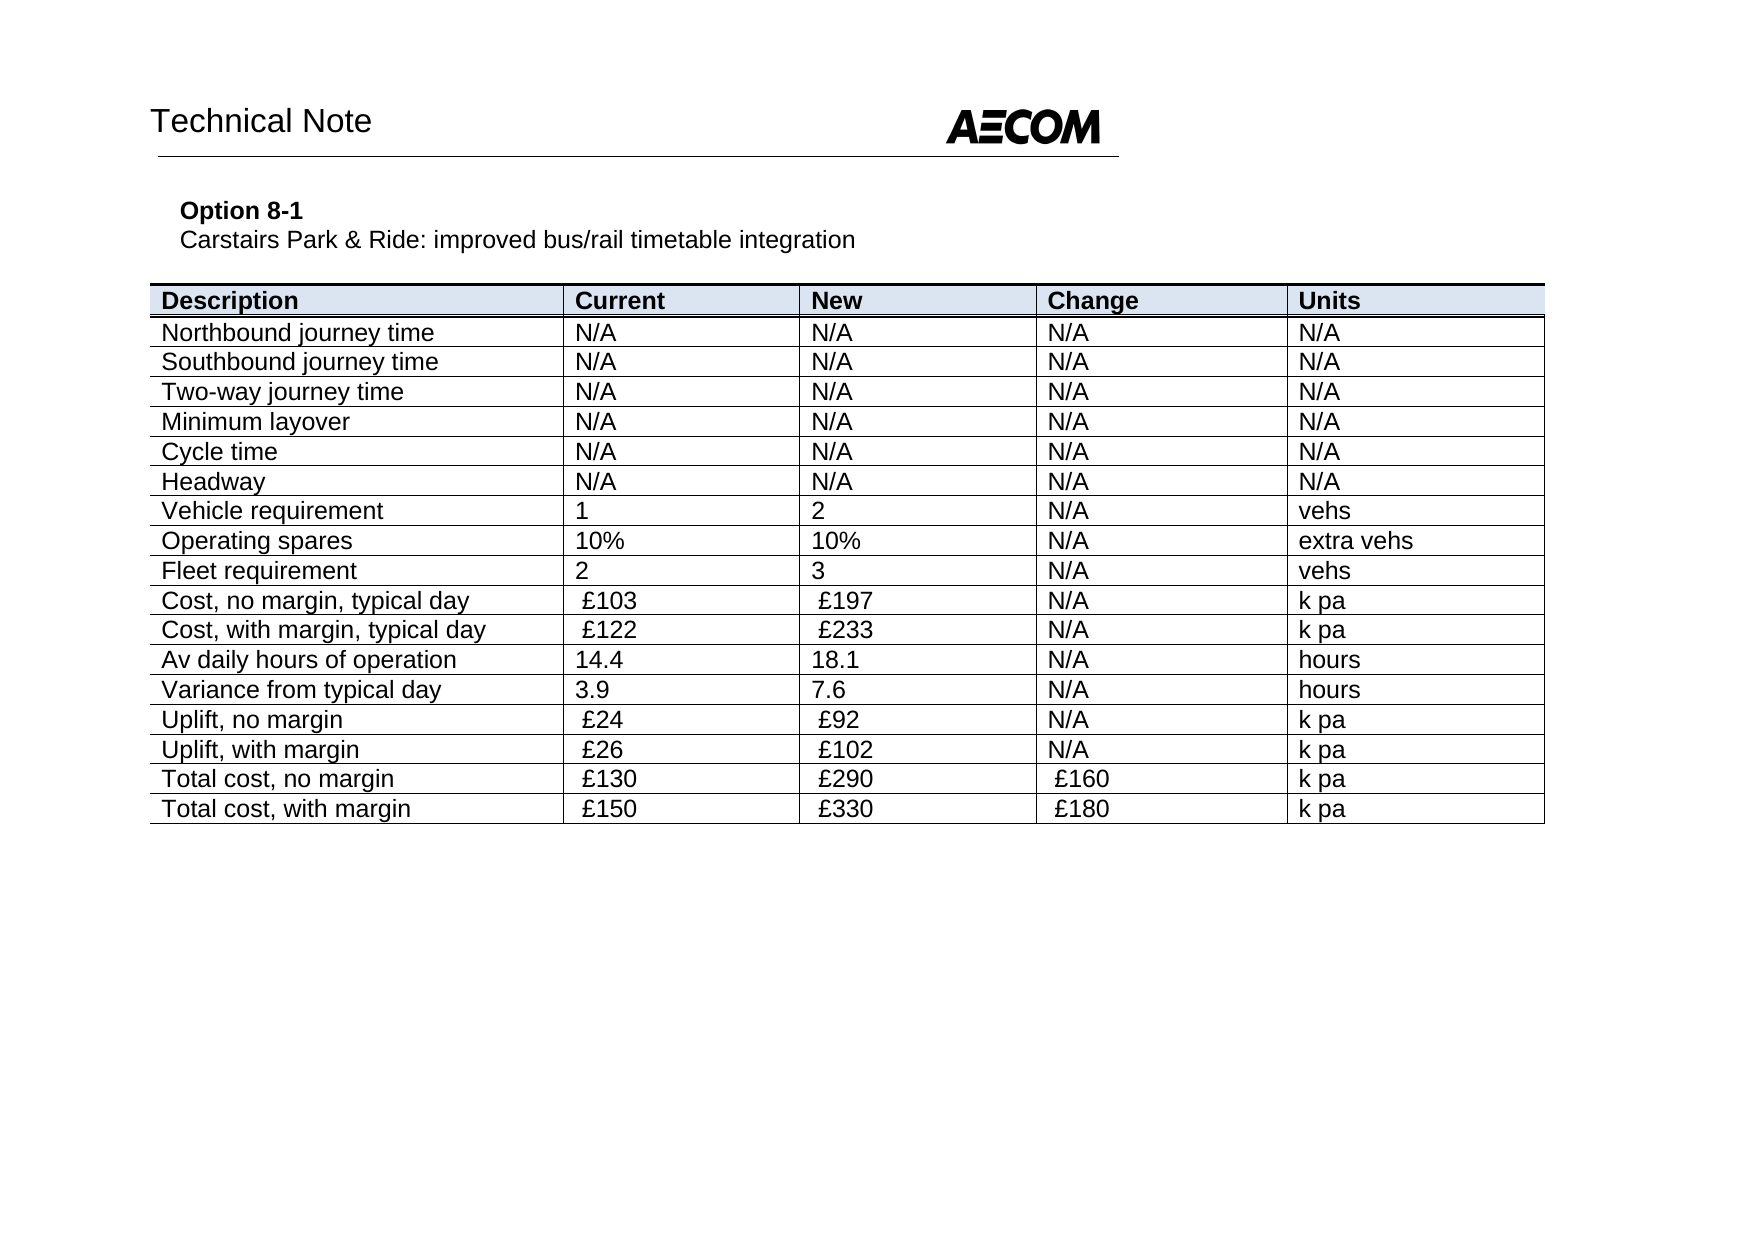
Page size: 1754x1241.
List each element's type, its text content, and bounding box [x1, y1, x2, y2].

table_header Change [1037, 286, 1287, 314]
table_cell N/A [564, 437, 799, 465]
table_cell N/A [1037, 466, 1287, 495]
table_cell Minimum layover [150, 407, 563, 436]
table_cell N/A [800, 377, 1036, 406]
table_header New [800, 286, 1036, 314]
table_cell N/A [800, 318, 1036, 346]
table_cell N/A [564, 347, 799, 376]
table_cell Operating spares [150, 526, 563, 555]
table_cell N/A [1288, 347, 1544, 376]
table_cell 2 [800, 496, 1036, 525]
table_cell N/A [1037, 675, 1287, 704]
table_cell N/A [1037, 735, 1287, 763]
table_cell k pa [1288, 735, 1544, 763]
table_cell N/A [564, 318, 799, 346]
table_cell 3.9 [564, 675, 799, 704]
table_cell vehs [1288, 556, 1544, 584]
table_cell 7.6 [800, 675, 1036, 704]
table_cell Total cost, with margin [150, 794, 563, 823]
table_header Current [564, 286, 799, 314]
table_cell N/A [800, 347, 1036, 376]
table_cell Headway [150, 466, 563, 495]
table_cell N/A [1037, 318, 1287, 346]
table_cell k pa [1288, 615, 1544, 644]
table_cell Av daily hours of operation [150, 645, 563, 674]
table_cell N/A [1037, 437, 1287, 465]
table_cell Vehicle requirement [150, 496, 563, 525]
table_cell £92 [800, 705, 1036, 733]
table_cell hours [1288, 645, 1544, 674]
table_cell N/A [1037, 645, 1287, 674]
table_cell N/A [1288, 318, 1544, 346]
table_cell N/A [1037, 705, 1287, 733]
table_cell £160 [1037, 764, 1287, 793]
table_cell N/A [1037, 615, 1287, 644]
table_cell N/A [800, 407, 1036, 436]
table_cell N/A [564, 377, 799, 406]
table_cell vehs [1288, 496, 1544, 525]
table_cell £197 [800, 586, 1036, 614]
table_cell N/A [1037, 556, 1287, 584]
table_cell £233 [800, 615, 1036, 644]
table_cell N/A [1037, 377, 1287, 406]
table_cell N/A [1037, 407, 1287, 436]
table_cell £122 [564, 615, 799, 644]
table_cell N/A [564, 466, 799, 495]
table_cell k pa [1288, 705, 1544, 733]
table_cell Variance from typical day [150, 675, 563, 704]
table_cell Uplift, with margin [150, 735, 563, 763]
table_cell £26 [564, 735, 799, 763]
table_cell N/A [1288, 437, 1544, 465]
table_cell N/A [800, 466, 1036, 495]
table_cell 1 [564, 496, 799, 525]
table_cell 2 [564, 556, 799, 584]
table_header Description [150, 286, 563, 314]
table_cell Total cost, no margin [150, 764, 563, 793]
table_cell Fleet requirement [150, 556, 563, 584]
table_cell Uplift, no margin [150, 705, 563, 733]
text Option 8-1 [150, 196, 1595, 225]
table_cell £150 [564, 794, 799, 823]
table_cell Cycle time [150, 437, 563, 465]
table_cell N/A [1037, 526, 1287, 555]
table_cell 10% [564, 526, 799, 555]
table_cell Two-way journey time [150, 377, 563, 406]
table_cell N/A [564, 407, 799, 436]
table_cell k pa [1288, 586, 1544, 614]
table_cell N/A [1288, 377, 1544, 406]
table_cell Cost, no margin, typical day [150, 586, 563, 614]
text Carstairs Park & Ride: improved bus/rail timetable integration [150, 225, 1595, 254]
table_cell extra vehs [1288, 526, 1544, 555]
table_cell £180 [1037, 794, 1287, 823]
table_cell k pa [1288, 794, 1544, 823]
table_cell £24 [564, 705, 799, 733]
table_cell 14.4 [564, 645, 799, 674]
table_cell k pa [1288, 764, 1544, 793]
table_cell N/A [1288, 407, 1544, 436]
table_cell £103 [564, 586, 799, 614]
table_cell Cost, with margin, typical day [150, 615, 563, 644]
table_cell £102 [800, 735, 1036, 763]
table_cell hours [1288, 675, 1544, 704]
table_cell N/A [1037, 586, 1287, 614]
table_cell N/A [1288, 466, 1544, 495]
table_header Units [1288, 286, 1545, 314]
table_cell £290 [800, 764, 1036, 793]
table_cell 10% [800, 526, 1036, 555]
table_cell Southbound journey time [150, 347, 563, 376]
table_cell N/A [800, 437, 1036, 465]
table_cell N/A [1037, 347, 1287, 376]
table_cell Northbound journey time [150, 318, 563, 346]
table_cell 18.1 [800, 645, 1036, 674]
table_cell £130 [564, 764, 799, 793]
table_cell 3 [800, 556, 1036, 584]
table_cell £330 [800, 794, 1036, 823]
table_cell N/A [1037, 496, 1287, 525]
